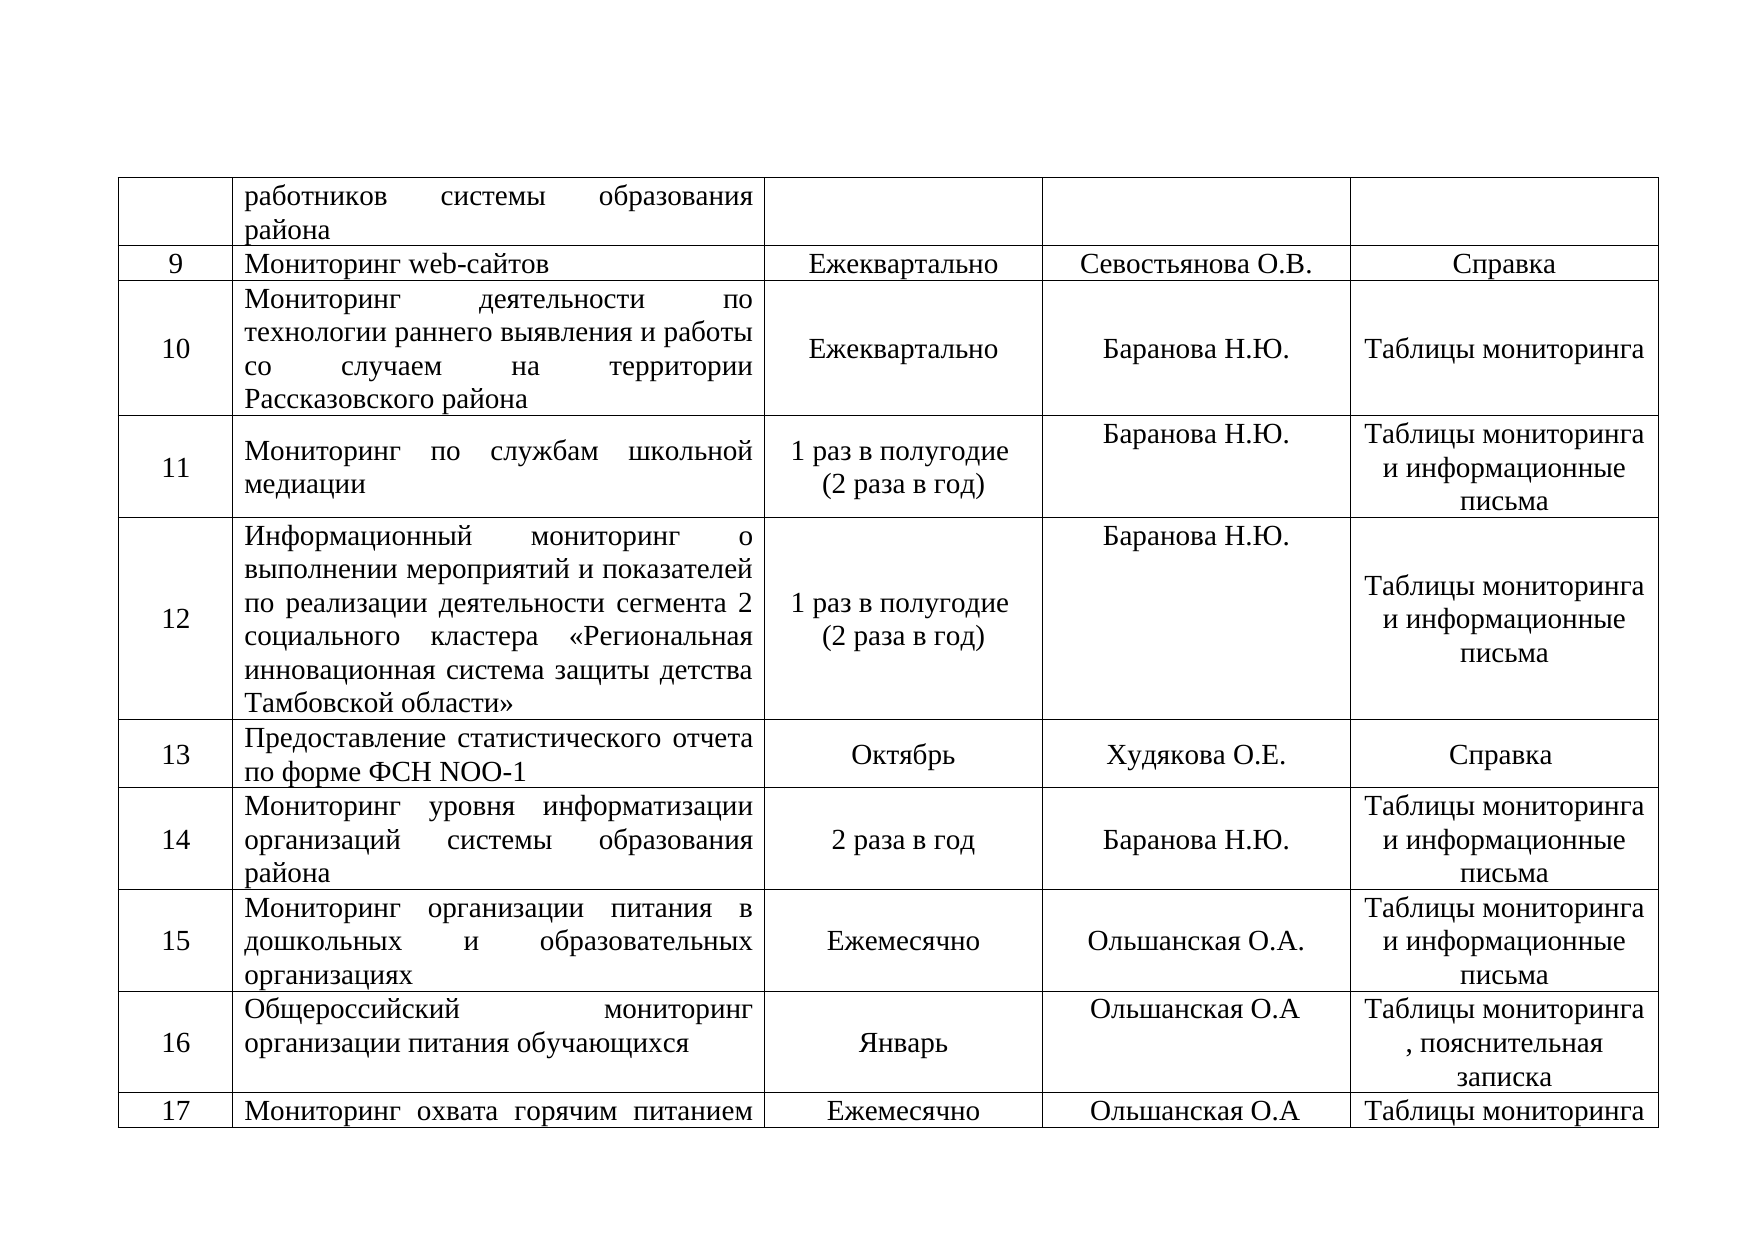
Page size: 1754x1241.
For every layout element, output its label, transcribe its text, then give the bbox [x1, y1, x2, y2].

table_cell 1 раз в полугодие (2 раза в год) [765, 518, 1042, 719]
table_cell Справка [1351, 246, 1658, 280]
table_cell 15 [119, 890, 232, 991]
table_cell Ольшанская О.А. [1043, 890, 1350, 991]
table_cell Октябрь [765, 720, 1042, 787]
table_cell Ежеквартально [765, 246, 1042, 280]
table_cell Ольшанская О.А [1043, 1093, 1350, 1127]
table_cell Таблицы мониторинга , пояснительная записка [1351, 992, 1658, 1092]
table_cell Таблицы мониторинга [1351, 281, 1658, 415]
table_cell Баранова Н.Ю. [1043, 416, 1350, 517]
table_cell Ежемесячно [765, 1093, 1042, 1127]
table_cell 13 [119, 720, 232, 787]
table_cell Худякова О.Е. [1043, 720, 1350, 787]
table_cell 9 [119, 246, 232, 280]
table_cell 2 раза в год [765, 788, 1042, 889]
table_cell Январь [765, 992, 1042, 1092]
table_cell 17 [119, 1093, 232, 1127]
table_cell Ежемесячно [765, 890, 1042, 991]
table_cell Информационный мониторинг о выполнении мероприятий и показателей по реализации деятельности сегмента 2 социального кластера «Региональная инновационная система защиты детства Тамбовской области» [233, 518, 764, 719]
table_cell Таблицы мониторинга и информационные письма [1351, 890, 1658, 991]
table_cell Общероссийский мониторинг организации питания обучающихся [233, 992, 764, 1092]
table_cell 12 [119, 518, 232, 719]
table_cell Мониторинг охвата горячим питанием [233, 1093, 764, 1127]
table_cell Таблицы мониторинга и информационные письма [1351, 518, 1658, 719]
table_cell [119, 178, 232, 245]
table_cell Мониторинг уровня информатизации организаций системы образования района [233, 788, 764, 889]
table_cell Баранова Н.Ю. [1043, 518, 1350, 719]
table_cell Севостьянова О.В. [1312, 246, 1350, 280]
table_cell Баранова Н.Ю. [1043, 788, 1350, 889]
table_cell Справка [1351, 720, 1658, 787]
table_cell работников системы образования района [233, 178, 764, 245]
table_cell 10 [119, 281, 232, 415]
table_cell Ежеквартально [765, 281, 1042, 415]
table_cell 1 раз в полугодие (2 раза в год) [765, 416, 1042, 517]
table_cell [1351, 178, 1658, 245]
table_cell Мониторинг организации питания в дошкольных и образовательных организациях [233, 890, 764, 991]
table_cell Баранова Н.Ю. [1043, 281, 1350, 415]
table_cell 14 [119, 788, 232, 889]
table_cell Таблицы мониторинга и информационные письма [1351, 416, 1658, 517]
table_cell Мониторинг web-сайтов [233, 246, 764, 280]
table_cell Севостьянова О.В. [1043, 246, 1080, 280]
table_cell Таблицы мониторинга и информационные письма [1351, 788, 1658, 889]
table_cell Таблицы мониторинга [1351, 1093, 1658, 1127]
table_cell Предоставление статистического отчета по форме ФСН NOO-1 [233, 720, 764, 787]
table_cell 16 [119, 992, 232, 1092]
table_cell [765, 178, 1042, 245]
table_cell Ольшанская О.А [1043, 992, 1350, 1092]
table_cell Мониторинг по службам школьной медиации [233, 416, 764, 517]
table_cell 11 [119, 416, 232, 517]
table_cell [1043, 178, 1350, 245]
table_cell Мониторинг деятельности по технологии раннего выявления и работы со случаем на территории Рассказовского района [233, 281, 764, 415]
